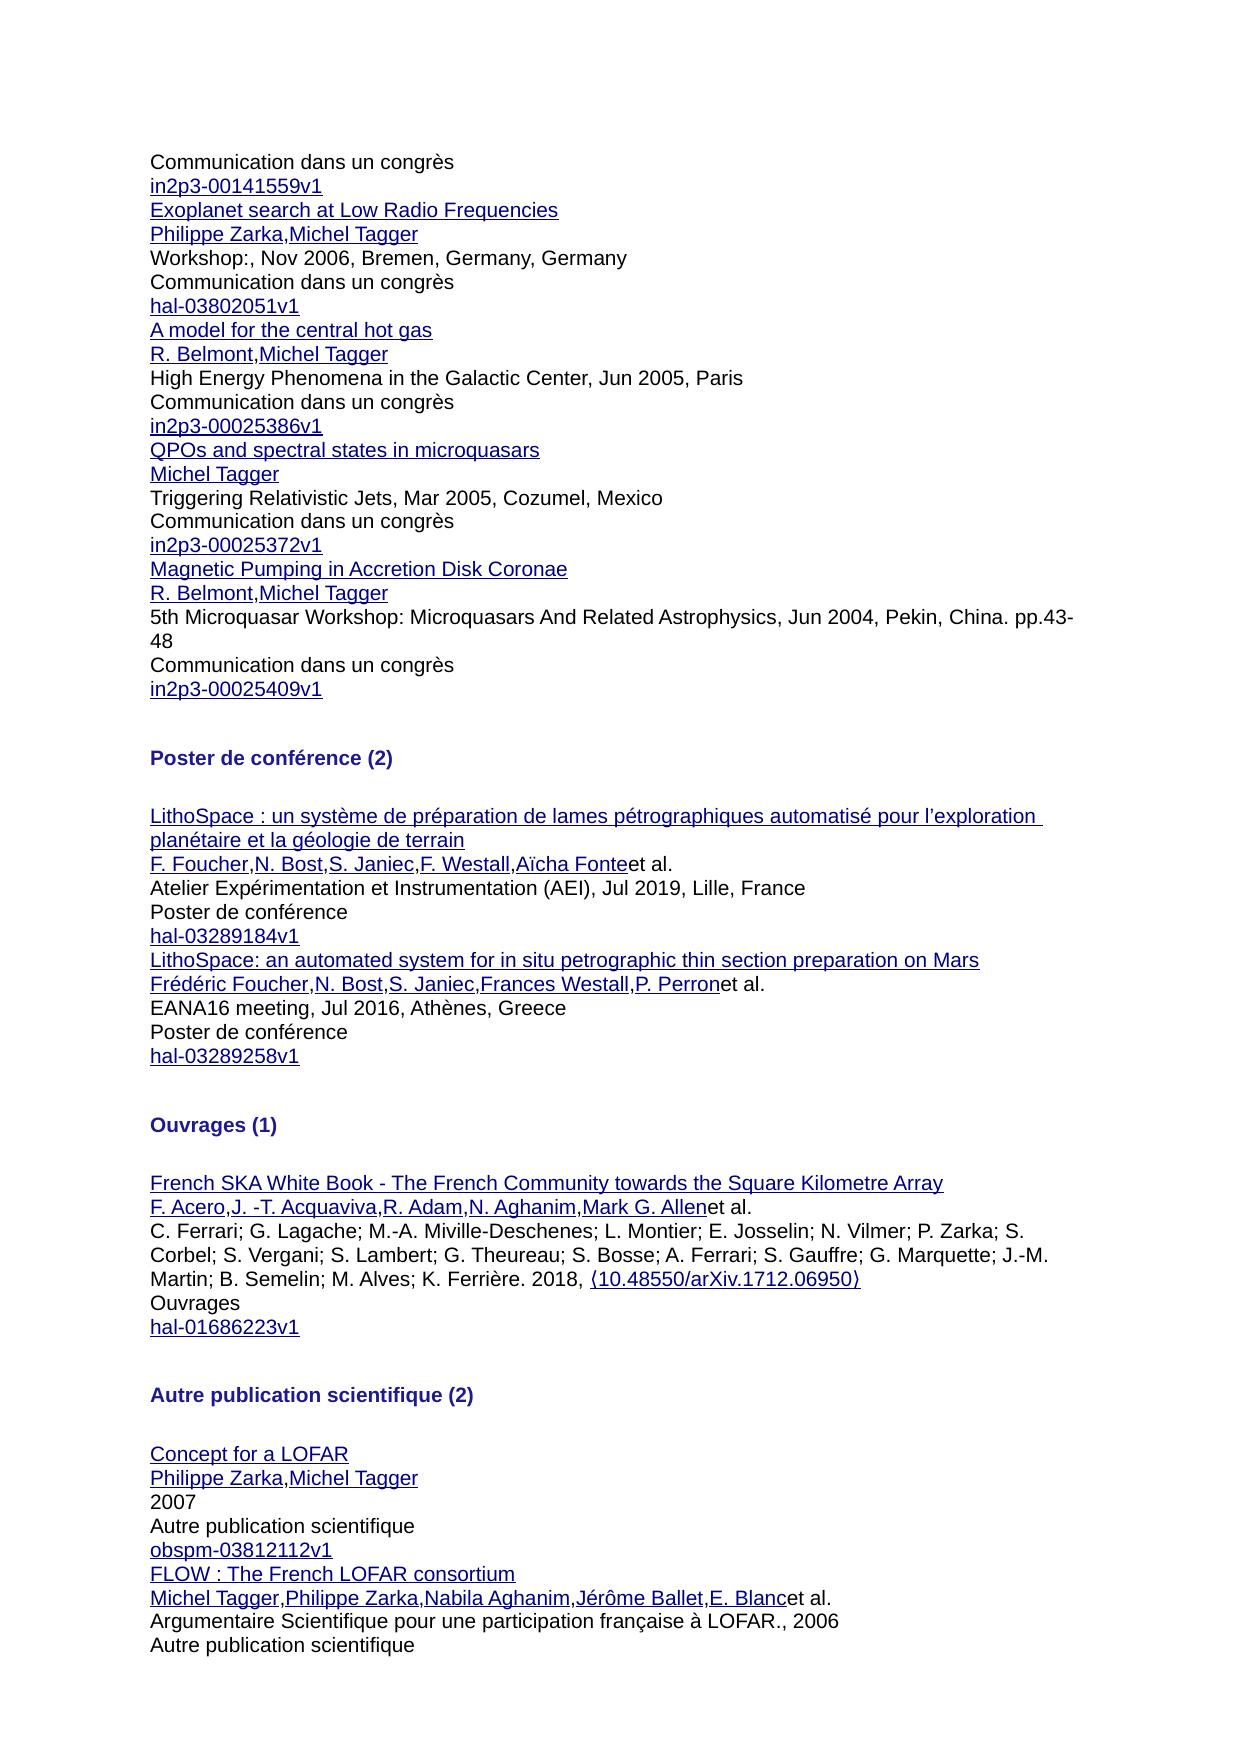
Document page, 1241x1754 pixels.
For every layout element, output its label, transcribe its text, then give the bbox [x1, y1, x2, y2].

table_header Concept for a LOFAR Philippe Zarka,Michel Tagger 2007 Autre publication scientifique obspm-03812112v1 [150, 1442, 1090, 1561]
table_header LithoSpace : un système de préparation de lames pétrographiques automatisé pour l’exploration planétaire et la géologie de terrain F. Foucher,N. Bost,S. Janiec,F. Westall,Aïcha Fonteet al. Atelier Expérimentation et Instrumentation (AEI), Jul 2019, Lille, France Poster de conférence hal-03289184v1 [150, 804, 1090, 948]
table_cell A model for the central hot gas R. Belmont,Michel Tagger High Energy Phenomena in the Galactic Center, Jun 2005, Paris Communication dans un congrès in2p3-00025386v1 [150, 318, 1090, 437]
table_cell Communication dans un congrès in2p3-00141559v1 [150, 150, 1090, 198]
subtitle Poster de conférence (2) [150, 746, 1090, 770]
table_cell Magnetic Pumping in Accretion Disk Coronae R. Belmont,Michel Tagger 5th Microquasar Workshop: Microquasars And Related Astrophysics, Jun 2004, Pekin, China. pp.43-48 Communication dans un congrès in2p3-00025409v1 [150, 557, 1090, 701]
subtitle Autre publication scientifique (2) [150, 1383, 1090, 1407]
table_cell Exoplanet search at Low Radio Frequencies Philippe Zarka,Michel Tagger Workshop:, Nov 2006, Bremen, Germany, Germany Communication dans un congrès hal-03802051v1 [150, 198, 1090, 318]
table_cell LithoSpace: an automated system for in situ petrographic thin section preparation on Mars Frédéric Foucher,N. Bost,S. Janiec,Frances Westall,P. Perronet al. EANA16 meeting, Jul 2016, Athènes, Greece Poster de conférence hal-03289258v1 [150, 948, 1090, 1068]
table_cell QPOs and spectral states in microquasars Michel Tagger Triggering Relativistic Jets, Mar 2005, Cozumel, Mexico Communication dans un congrès in2p3-00025372v1 [150, 438, 1090, 557]
subtitle Ouvrages (1) [150, 1112, 1090, 1136]
table_header French SKA White Book - The French Community towards the Square Kilometre Array F. Acero,J. -T. Acquaviva,R. Adam,N. Aghanim,Mark G. Allenet al. C. Ferrari; G. Lagache; M.-A. Miville-Deschenes; L. Montier; E. Josselin; N. Vilmer; P. Zarka; S. Corbel; S. Vergani; S. Lambert; G. Theureau; S. Bosse; A. Ferrari; S. Gauffre; G. Marquette; J.-M. Martin; B. Semelin; M. Alves; K. Ferrière. 2018, ⟨10.48550/arXiv.1712.06950⟩ Ouvrages hal-01686223v1 [150, 1171, 1090, 1338]
table_cell FLOW : The French LOFAR consortium Michel Tagger,Philippe Zarka,Nabila Aghanim,Jérôme Ballet,E. Blancet al. Argumentaire Scientifique pour une participation française à LOFAR., 2006 Autre publication scientifique [150, 1561, 1090, 1657]
